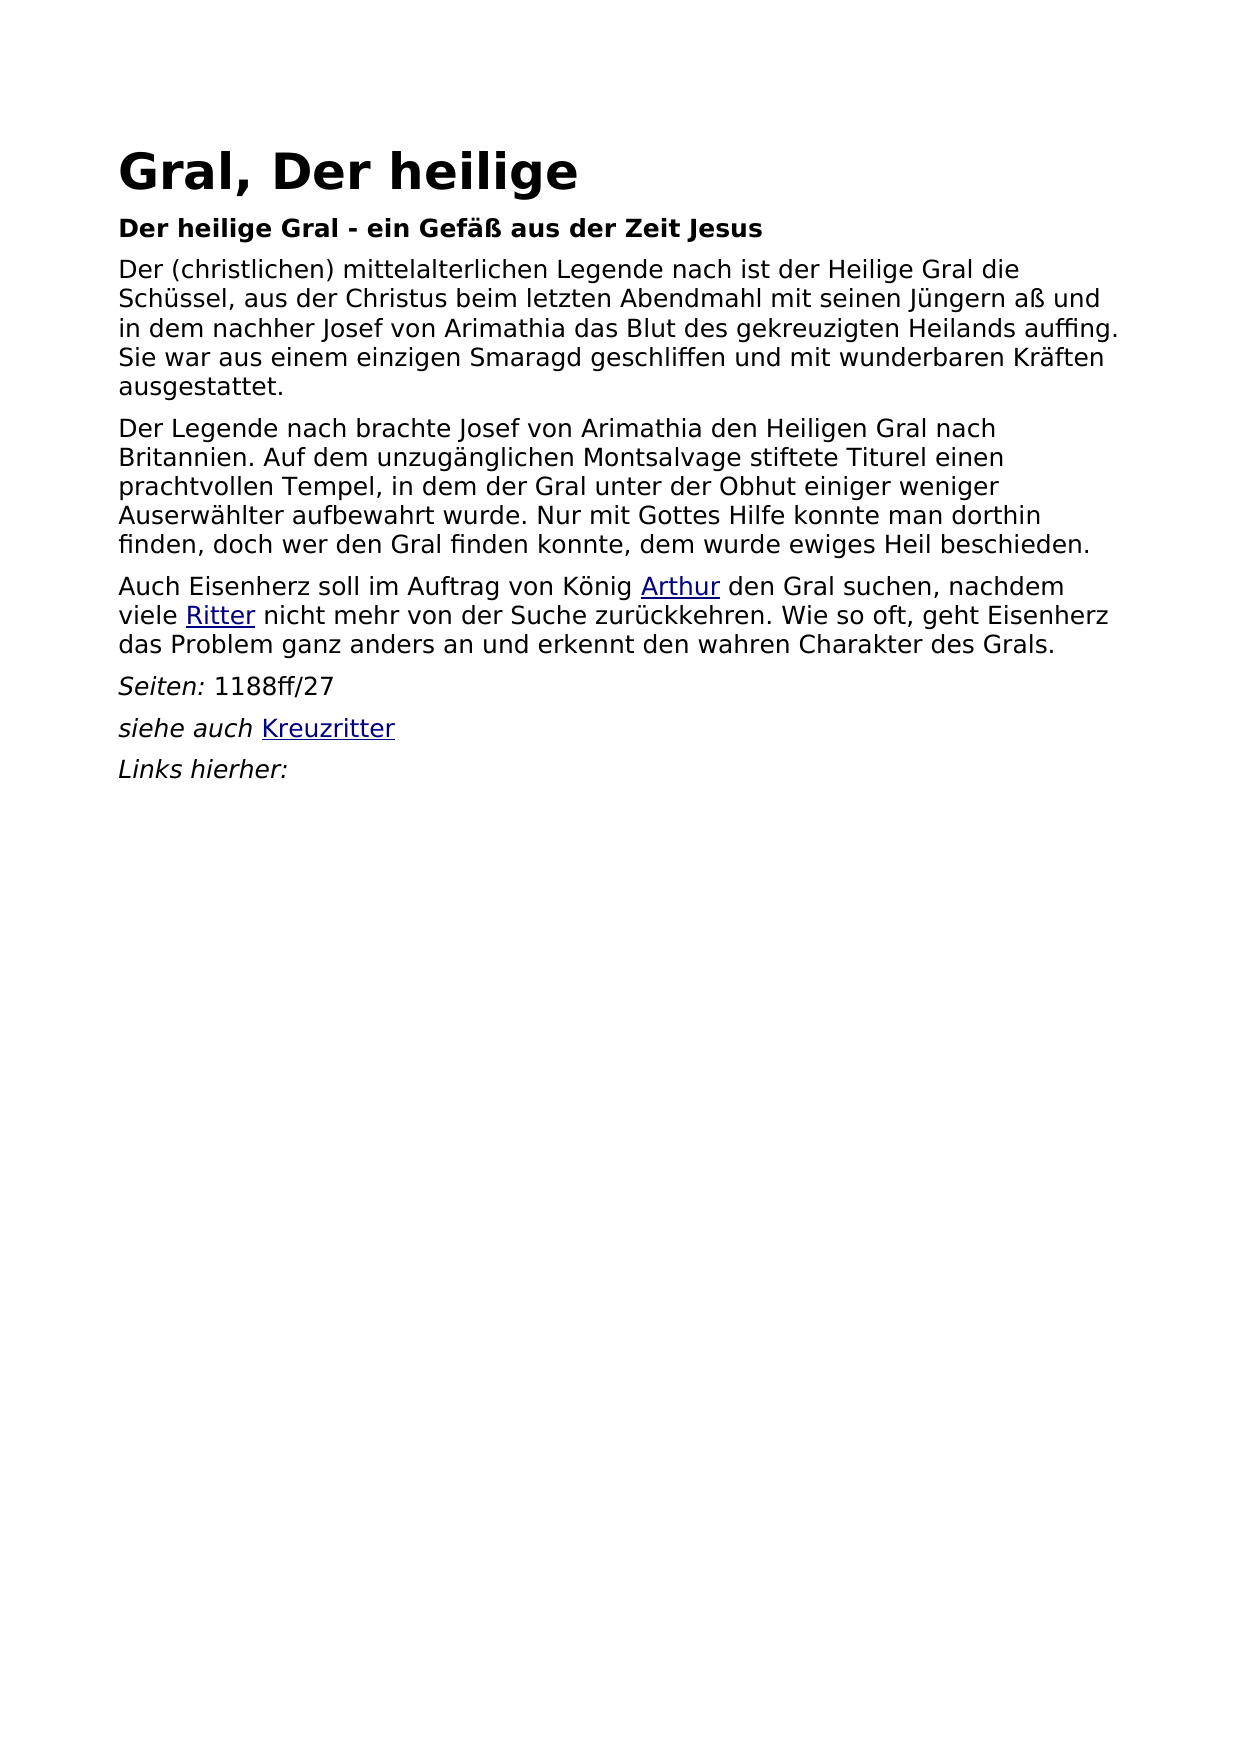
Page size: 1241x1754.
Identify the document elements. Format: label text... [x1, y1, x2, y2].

text Der heilige Gral - ein Gefäß aus der Zeit Jesus [118, 214, 1122, 243]
text Der Legende nach brachte Josef von Arimathia den Heiligen Gral nach Britannien. Auf dem unzugänglichen Montsalvage stiftete Titurel einen prachtvollen Tempel, in dem der Gral unter der Obhut einiger weniger Auserwählter aufbewahrt wurde. Nur mit Gottes Hilfe konnte man dorthin finden, doch wer den Gral finden konnte, dem wurde ewiges Heil beschieden. [118, 414, 1122, 560]
text Der (christlichen) mittelalterlichen Legende nach ist der Heilige Gral die Schüssel, aus der Christus beim letzten Abendmahl mit seinen Jüngern aß und in dem nachher Josef von Arimathia das Blut des gekreuzigten Heilands auffing. Sie war aus einem einzigen Smaragd geschliffen und mit wunderbaren Kräften ausgestattet. [118, 256, 1122, 401]
text Auch Eisenherz soll im Auftrag von König Arthur den Gral suchen, nachdem viele Ritter nicht mehr von der Suche zurückkehren. Wie so oft, geht Eisenherz das Problem ganz anders an und erkennt den wahren Charakter des Grals. [118, 572, 1122, 660]
subtitle Gral, Der heilige [118, 143, 1122, 201]
text siehe auch Kreuzritter [118, 714, 1122, 743]
text Seiten: 1188ff/27 [118, 672, 1122, 701]
text Links hierher: [118, 756, 1122, 785]
